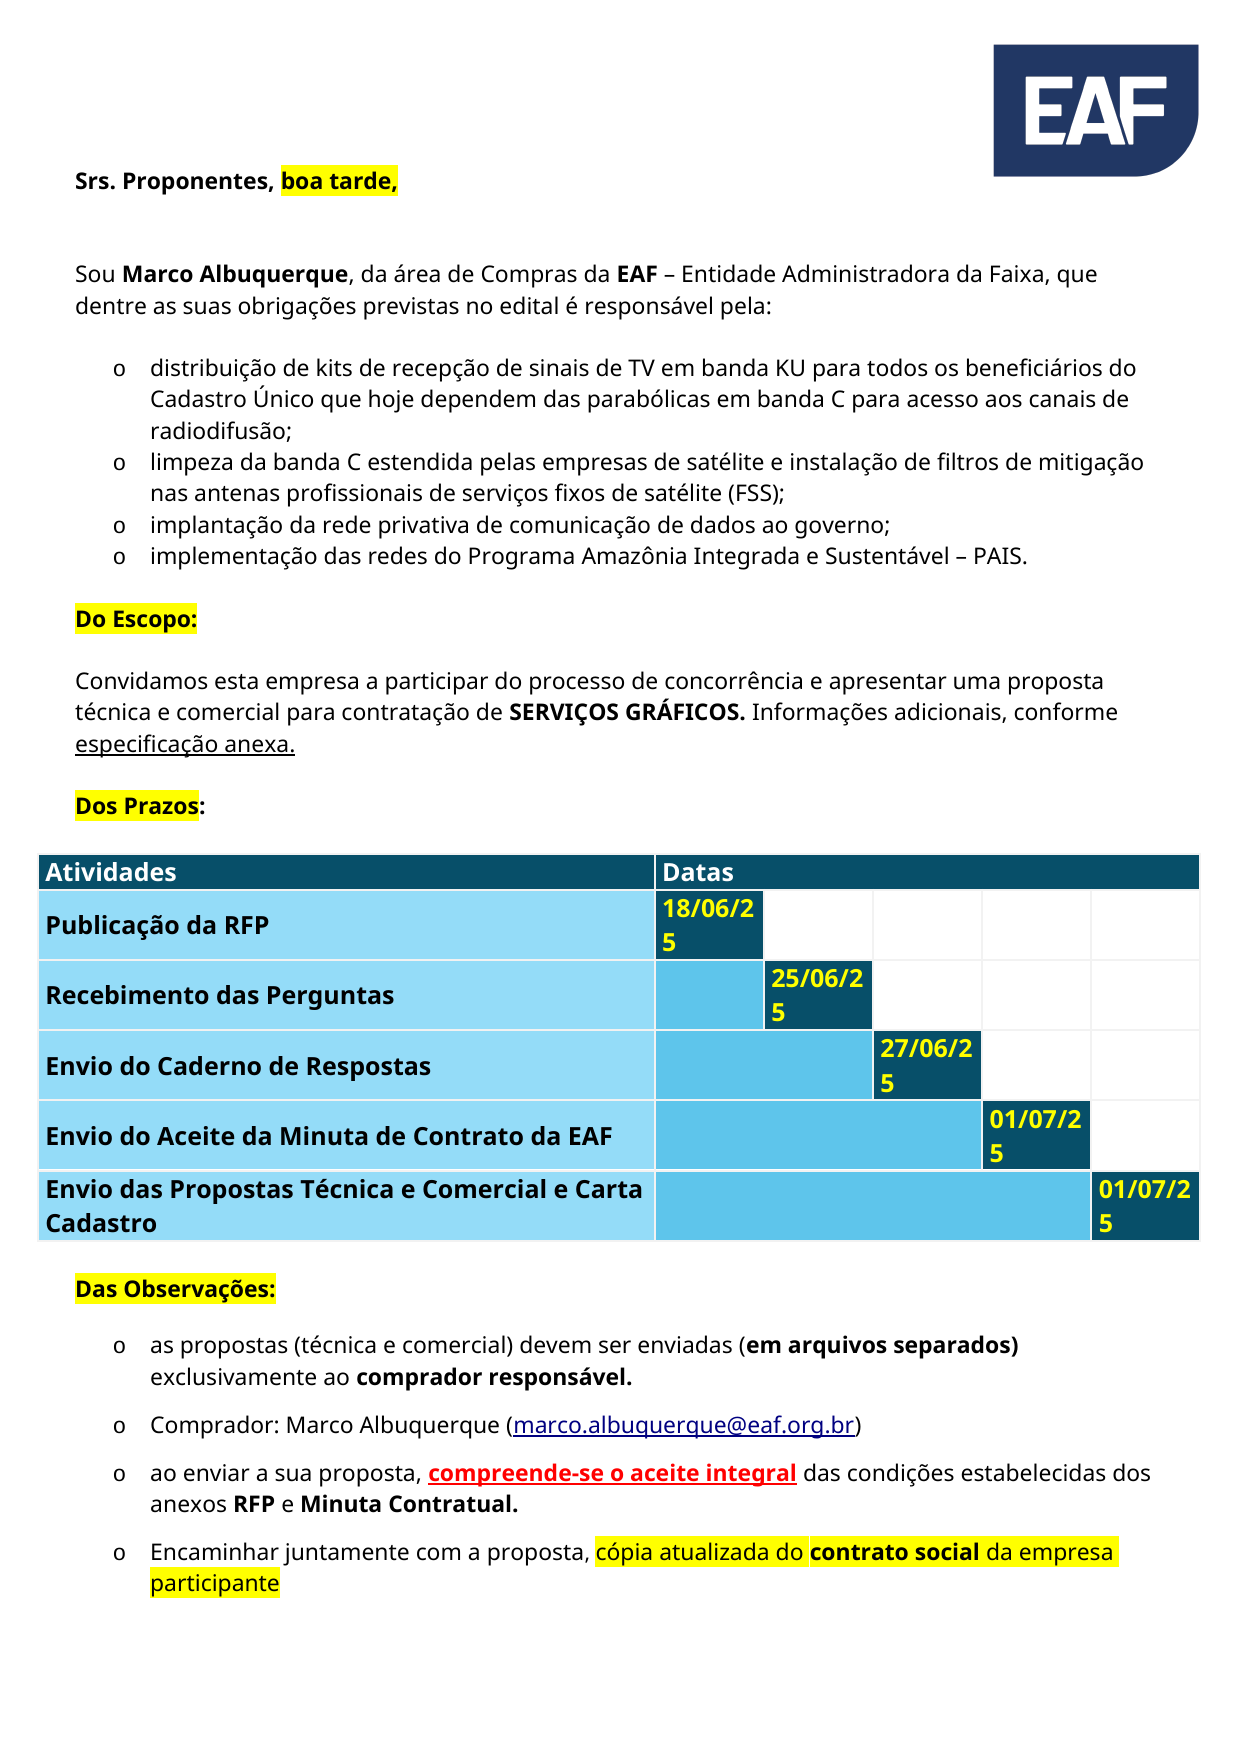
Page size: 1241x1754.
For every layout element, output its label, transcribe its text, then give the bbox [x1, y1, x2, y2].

table_cell [765, 891, 872, 959]
table_cell [874, 961, 981, 1029]
text Sou Marco Albuquerque, da área de Compras da EAF – Entidade Administradora da Faixa, que dentre as suas obrigações previstas no edital é responsável pela: [75, 258, 1165, 321]
table_cell [983, 961, 1090, 1029]
table_cell [656, 1031, 872, 1099]
table_header [76, 227, 478, 258]
table_cell [1092, 1031, 1199, 1099]
table_cell Envio das Propostas Técnica e Comercial e Carta Cadastro [39, 1172, 654, 1240]
list implementação das redes do Programa Amazônia Integrada e Sustentável – PAIS. [112, 540, 1165, 571]
text Das Observações: [75, 1273, 1165, 1304]
table_cell Recebimento das Perguntas [39, 961, 654, 1029]
table_header Atividades [39, 855, 654, 889]
table_cell [983, 891, 1090, 959]
table_cell 18/06/25 [656, 891, 763, 959]
table_cell 01/07/25 [983, 1101, 1090, 1169]
table_header Datas [656, 855, 1199, 889]
list implantação da rede privativa de comunicação de dados ao governo; [112, 508, 1165, 540]
table_cell 01/07/25 [1092, 1172, 1199, 1240]
table_cell 27/06/25 [874, 1031, 981, 1099]
table_cell [656, 1101, 981, 1169]
text Dos Prazos: [75, 790, 1165, 821]
table_cell [1092, 891, 1199, 959]
table_cell [1092, 1101, 1199, 1169]
text Srs. Proponentes, boa tarde, [75, 164, 1165, 196]
table_cell [983, 1031, 1090, 1099]
text Do Escopo: [75, 602, 1165, 634]
table_cell [656, 1172, 1090, 1240]
list limpeza da banda C estendida pelas empresas de satélite e instalação de filtros de mitigação nas antenas profissionais de serviços fixos de satélite (FSS); [112, 446, 1165, 508]
list as propostas (técnica e comercial) devem ser enviadas (em arquivos separados) exclusivamente ao comprador responsável. [112, 1329, 1165, 1392]
text Convidamos esta empresa a participar do processo de concorrência e apresentar uma proposta técnica e comercial para contratação de SERVIÇOS GRÁFICOS. Informações adicionais, conforme especificação anexa. [75, 665, 1165, 759]
list Encaminhar juntamente com a proposta, cópia atualizada do contrato social da empresa participante [112, 1536, 1165, 1598]
table_cell [1092, 961, 1199, 1029]
table_cell Envio do Aceite da Minuta de Contrato da EAF [39, 1101, 654, 1169]
table_cell 25/06/25 [765, 961, 872, 1029]
table_cell [874, 891, 981, 959]
list ao enviar a sua proposta, compreende-se o aceite integral das condições estabelecidas dos anexos RFP e Minuta Contratual. [112, 1457, 1165, 1519]
list Comprador: Marco Albuquerque (marco.albuquerque@eaf.org.br) [112, 1408, 1165, 1440]
table_cell Envio do Caderno de Respostas [39, 1031, 654, 1099]
list distribuição de kits de recepção de sinais de TV em banda KU para todos os beneficiários do Cadastro Único que hoje dependem das parabólicas em banda C para acesso aos canais de radiodifusão; [112, 352, 1165, 446]
table_cell [656, 961, 763, 1029]
table_cell Publicação da RFP [39, 891, 654, 959]
